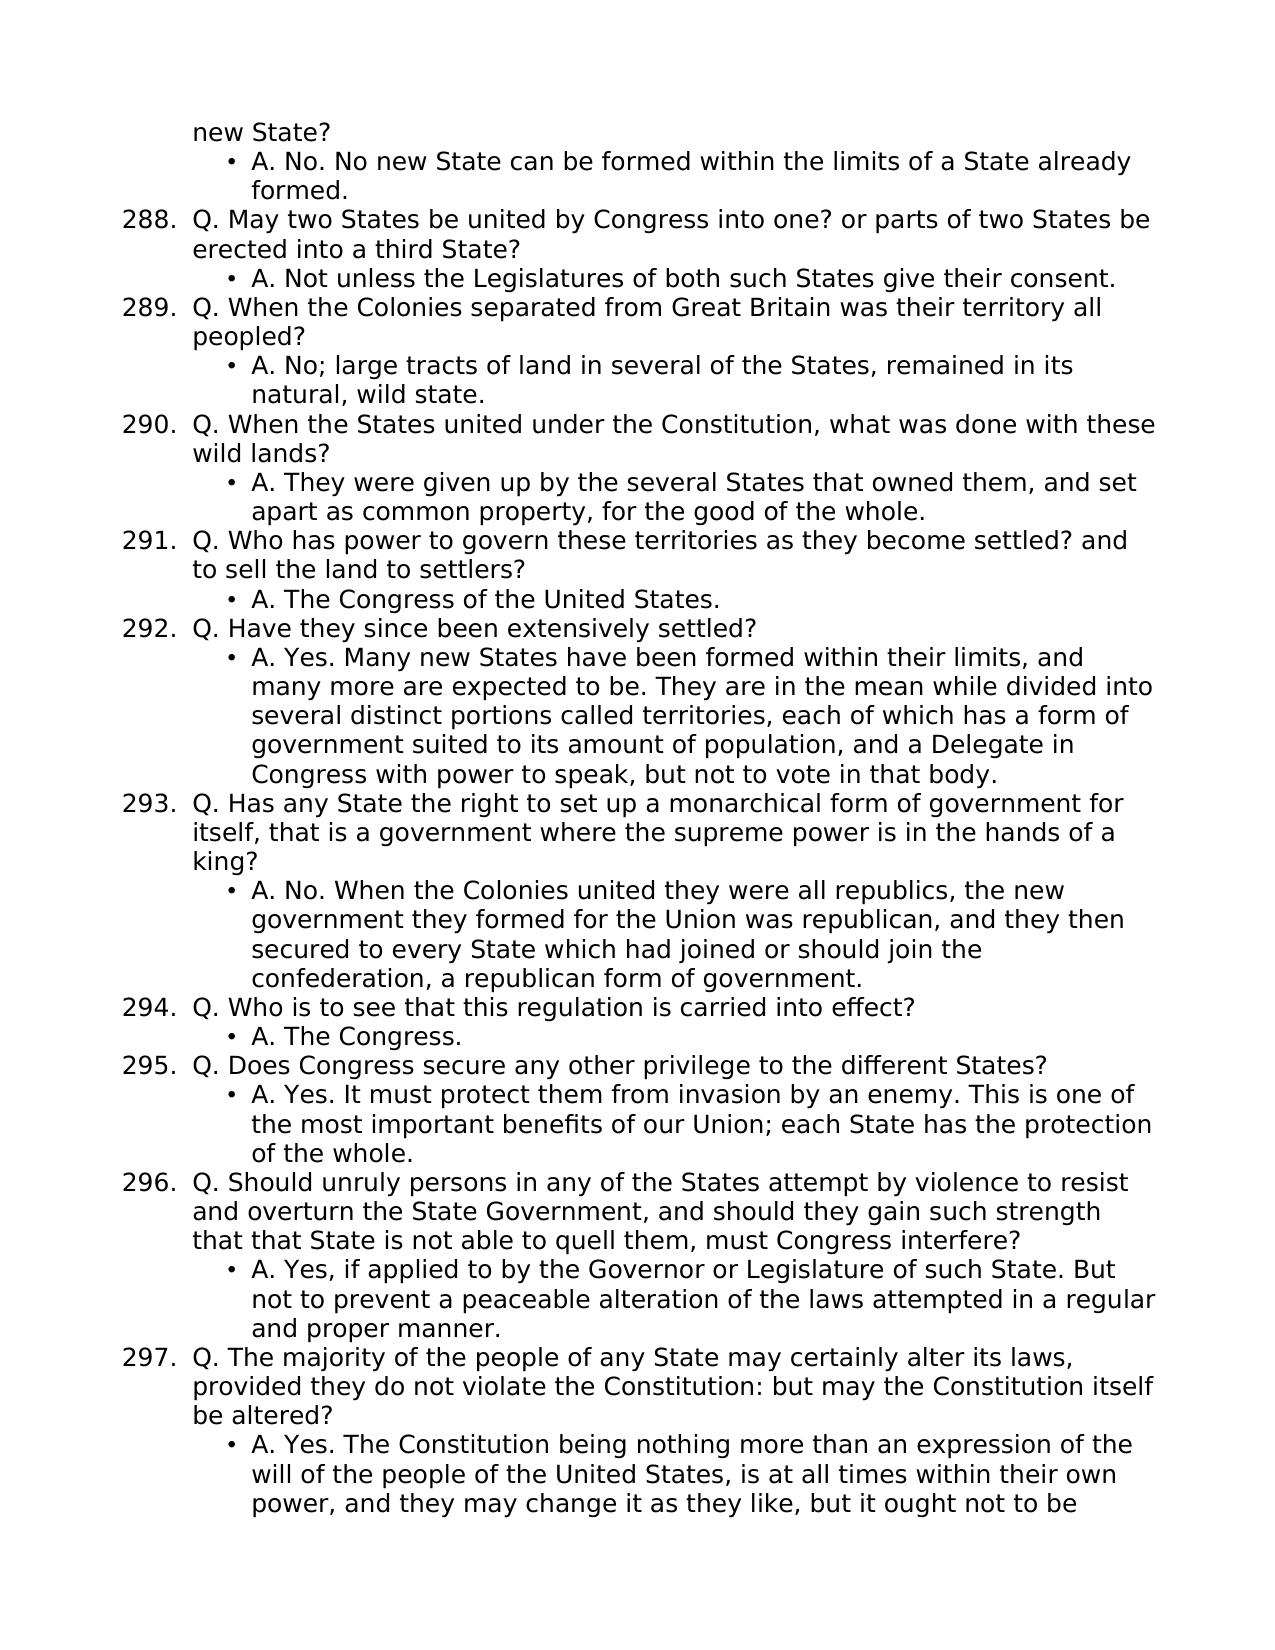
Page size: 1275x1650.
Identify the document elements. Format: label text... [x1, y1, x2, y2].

list Q. Should unruly persons in any of the States attempt by violence to resist and overturn the State Government, and should they gain such strength that that State is not able to quell them, must Congress interfere? [177, 1168, 1157, 1256]
list A. No. When the Colonies united they were all republics, the new government they formed for the Union was republican, and they then secured to every State which had joined or should join the confederation, a republican form of government. [236, 876, 1157, 993]
list Q. Have they since been extensively settled? [177, 614, 1157, 643]
list A. Yes. It must protect them from invasion by an enemy. This is one of the most important benefits of our Union; each State has the protection of the whole. [236, 1081, 1157, 1168]
list Q. Does Congress secure any other privilege to the different States? [177, 1051, 1157, 1081]
list Q. Who has power to govern these territories as they become settled? and to sell the land to settlers? [177, 526, 1157, 585]
list A. Yes. The Constitution being nothing more than an expression of the will of the people of the United States, is at all times within their own power, and they may change it as they like, but it ought not to be [236, 1431, 1157, 1518]
list Q. The majority of the people of any State may certainly alter its laws, provided they do not violate the Constitution: but may the Constitution itself be altered? [177, 1343, 1157, 1431]
list Q. When the States united under the Constitution, what was done with these wild lands? [177, 410, 1157, 468]
list A. No; large tracts of land in several of the States, remained in its natural, wild state. [236, 351, 1157, 410]
list A. Yes, if applied to by the Governor or Legislature of such State. But not to prevent a peaceable alteration of the laws attempted in a regular and proper manner. [236, 1256, 1157, 1343]
list A. No. No new State can be formed within the limits of a State already formed. [236, 147, 1157, 206]
list Q. Has any State the right to set up a monarchical form of government for itself, that is a government where the supreme power is in the hands of a king? [177, 789, 1157, 876]
list A. They were given up by the several States that owned them, and set apart as common property, for the good of the whole. [236, 468, 1157, 526]
list Q. Who is to see that this regulation is carried into effect? [177, 993, 1157, 1022]
list Q. May two States be united by Congress into one? or parts of two States be erected into a third State? [177, 206, 1157, 264]
list A. Not unless the Legislatures of both such States give their consent. [236, 264, 1157, 293]
list Q. When the Colonies separated from Great Britain was their territory all peopled? [177, 293, 1157, 351]
list new State? [177, 118, 1157, 147]
list A. The Congress. [236, 1022, 1157, 1051]
list A. Yes. Many new States have been formed within their limits, and many more are expected to be. They are in the mean while divided into several distinct portions called territories, each of which has a form of government suited to its amount of population, and a Delegate in Congress with power to speak, but not to vote in that body. [236, 643, 1157, 789]
list A. The Congress of the United States. [236, 585, 1157, 614]
